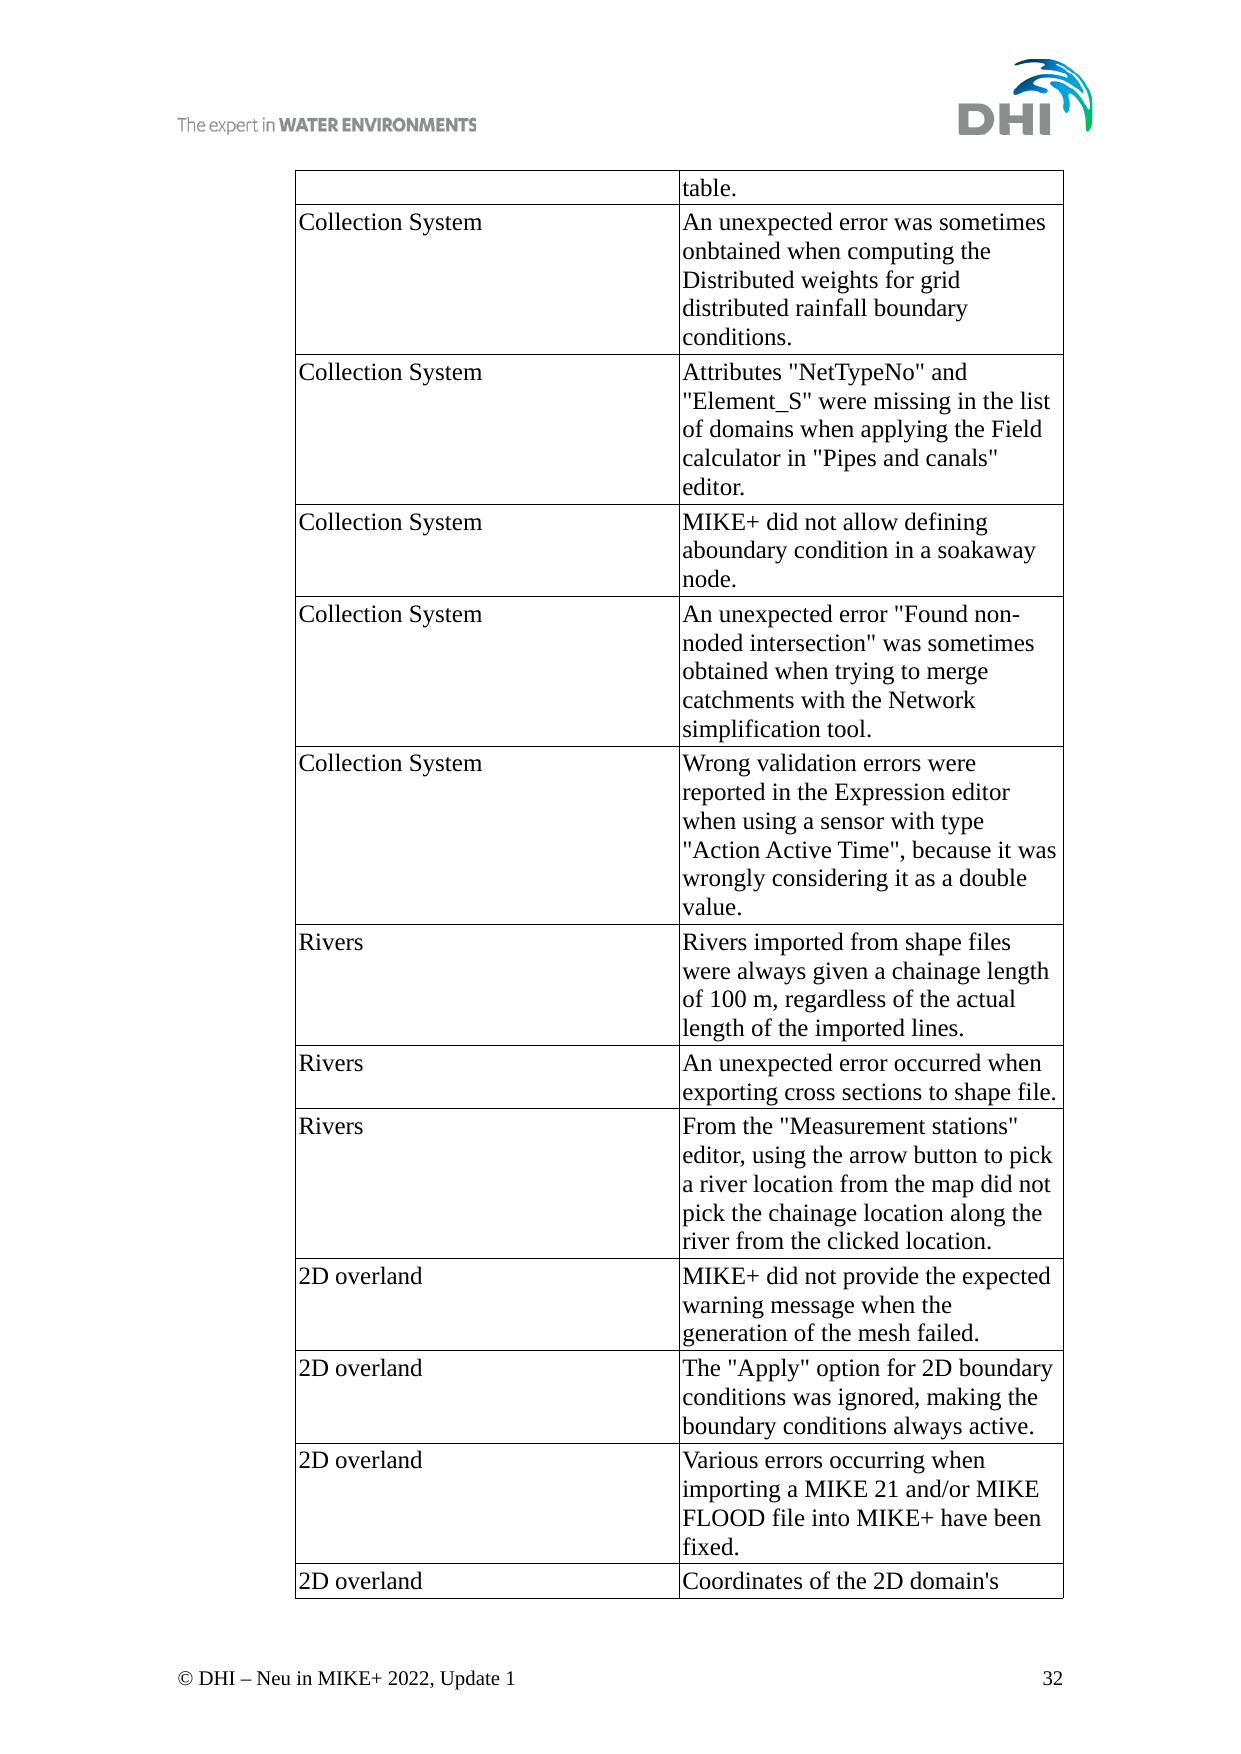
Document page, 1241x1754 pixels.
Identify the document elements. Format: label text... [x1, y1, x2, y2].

table_cell The "Apply" option for 2D boundary conditions was ignored, making the boundary conditions always active. [680, 1351, 1063, 1442]
table_cell Various errors occurring when importing a MIKE 21 and/or MIKE FLOOD file into MIKE+ have been fixed. [680, 1444, 1063, 1563]
table_cell 2D overland [296, 1444, 679, 1563]
table_cell 2D overland [296, 1351, 679, 1442]
table_cell MIKE+ did not allow defining aboundary condition in a soakaway node. [680, 505, 1063, 596]
picture [177, 117, 477, 135]
table_cell table. [680, 171, 1063, 204]
table_cell Coordinates of the 2D domain's [680, 1564, 1063, 1598]
table_cell [296, 171, 679, 204]
table_cell 2D overland [296, 1564, 679, 1598]
table_cell Collection System [296, 597, 679, 746]
table_cell An unexpected error occurred when exporting cross sections to shape file. [680, 1046, 1063, 1108]
table_cell An unexpected error was sometimes onbtained when computing the Distributed weights for grid distributed rainfall boundary conditions. [680, 205, 1063, 354]
table_cell An unexpected error "Found non-noded intersection" was sometimes obtained when trying to merge catchments with the Network simplification tool. [680, 597, 1063, 746]
table_cell MIKE+ did not provide the expected warning message when the generation of the mesh failed. [680, 1259, 1063, 1350]
picture [958, 59, 1093, 135]
table_cell 2D overland [296, 1259, 679, 1350]
table_cell Rivers [296, 1046, 679, 1108]
table_cell Wrong validation errors were reported in the Expression editor when using a sensor with type "Action Active Time", because it was wrongly considering it as a double value. [680, 747, 1063, 924]
table_cell Collection System [296, 205, 679, 354]
table_cell Collection System [296, 747, 679, 924]
table_cell From the "Measurement stations" editor, using the arrow button to pick a river location from the map did not pick the chainage location along the river from the clicked location. [680, 1109, 1063, 1258]
table_cell Collection System [296, 355, 679, 504]
table_cell Attributes "NetTypeNo" and "Element_S" were missing in the list of domains when applying the Field calculator in "Pipes and canals" editor. [680, 355, 1063, 504]
table_cell Collection System [296, 505, 679, 596]
table_cell Rivers imported from shape files were always given a chainage length of 100 m, regardless of the actual length of the imported lines. [680, 925, 1063, 1045]
table_cell Rivers [296, 1109, 679, 1258]
table_cell Rivers [296, 925, 679, 1045]
